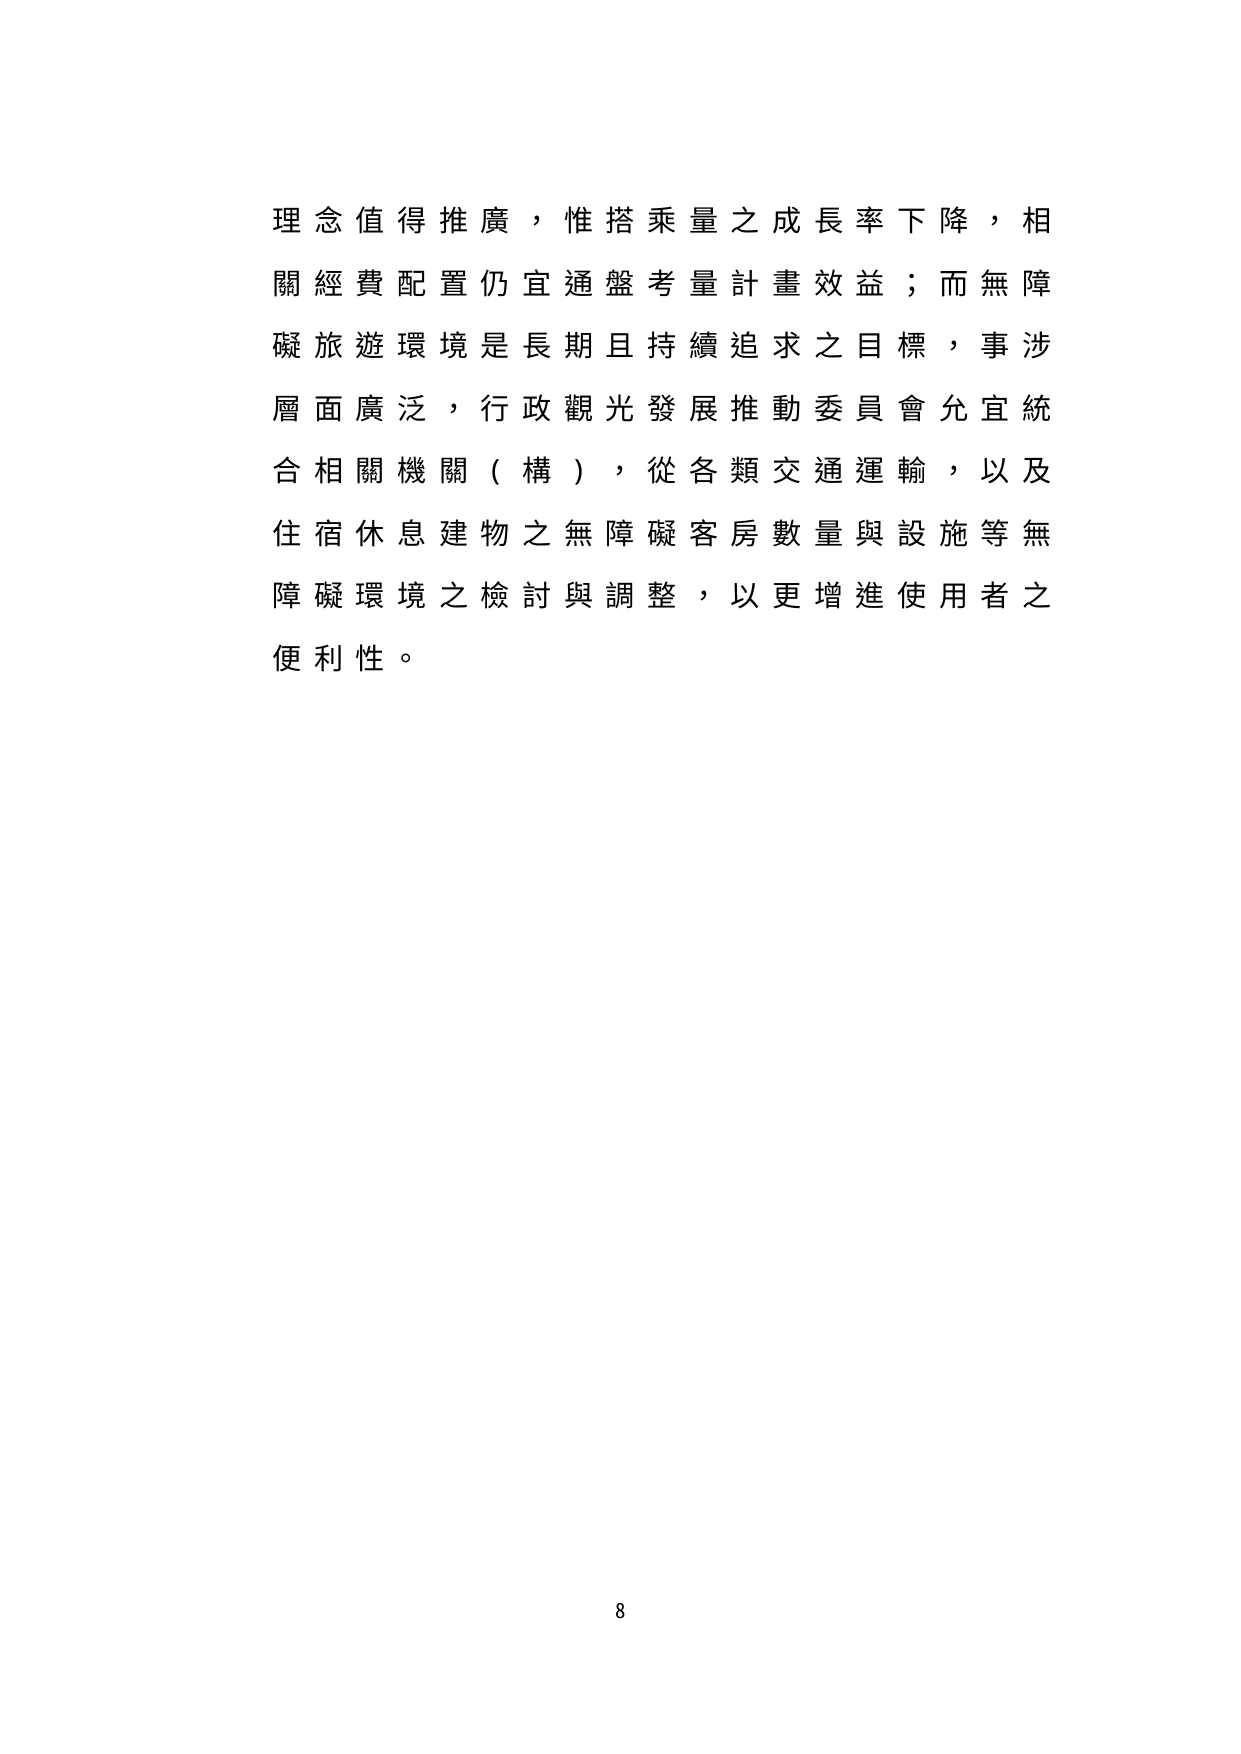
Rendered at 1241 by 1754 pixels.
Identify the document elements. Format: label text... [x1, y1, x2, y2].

text 理念值得推廣，惟搭乘量之成長率下降，相關經費配置仍宜通盤考量計畫效益；而無障礙旅遊環境是長期且持續追求之目標，事涉層面廣泛，行政觀光發展推動委員會允宜統合相關機關(構)，從各類交通運輸，以及住宿休息建物之無障礙客房數量與設施等無障礙環境之檢討與調整，以更增進使用者之便利性。 [242, 177, 1058, 677]
